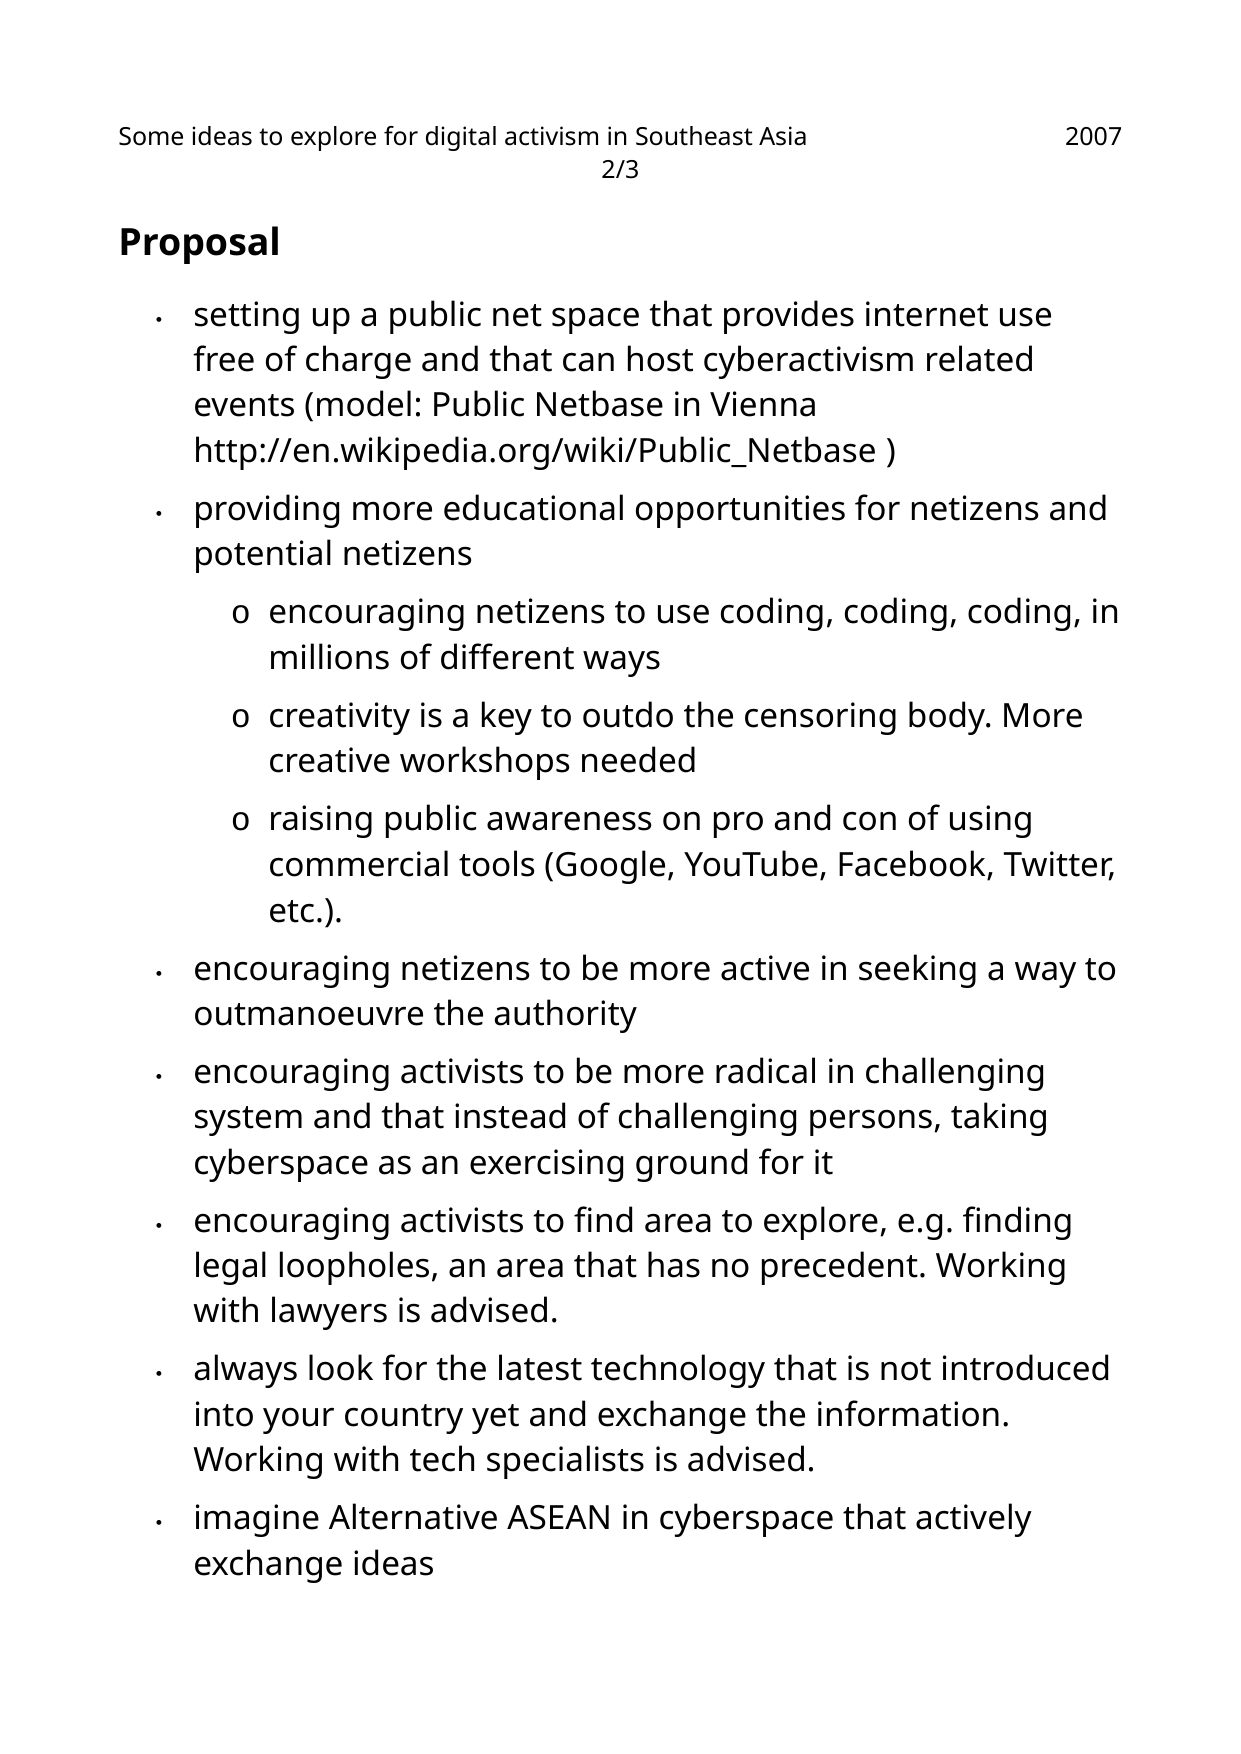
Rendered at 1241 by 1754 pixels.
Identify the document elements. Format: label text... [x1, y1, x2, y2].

list imagine Alternative ASEAN in cyberspace that actively exchange ideas [156, 1494, 1122, 1585]
list always look for the latest technology that is not introduced into your country yet and exchange the information. Working with tech specialists is advised. [156, 1345, 1122, 1481]
list providing more educational opportunities for netizens and potential netizens [156, 484, 1122, 575]
list setting up a public net space that provides internet use free of charge and that can host cyberactivism related events (model: Public Netbase in Vienna http://en.wikipedia.org/wiki/Public_Netbase ) [156, 290, 1122, 472]
list encouraging netizens to use coding, coding, coding, in millions of different ways [231, 588, 1122, 679]
list encouraging activists to be more radical in challenging system and that instead of challenging persons, taking cyberspace as an exercising ground for it [156, 1048, 1122, 1184]
list encouraging netizens to be more active in seeking a way to outmanoeuvre the authority [156, 944, 1122, 1035]
list raising public awareness on pro and con of using commercial tools (Google, YouTube, Facebook, Twitter, etc.). [231, 795, 1122, 932]
list encouraging activists to find area to explore, e.g. finding legal loopholes, an area that has no precedent. Working with lawyers is advised. [156, 1196, 1122, 1333]
list creativity is a key to outdo the censoring body. More creative workshops needed [231, 692, 1122, 783]
subtitle Proposal [118, 216, 1122, 267]
